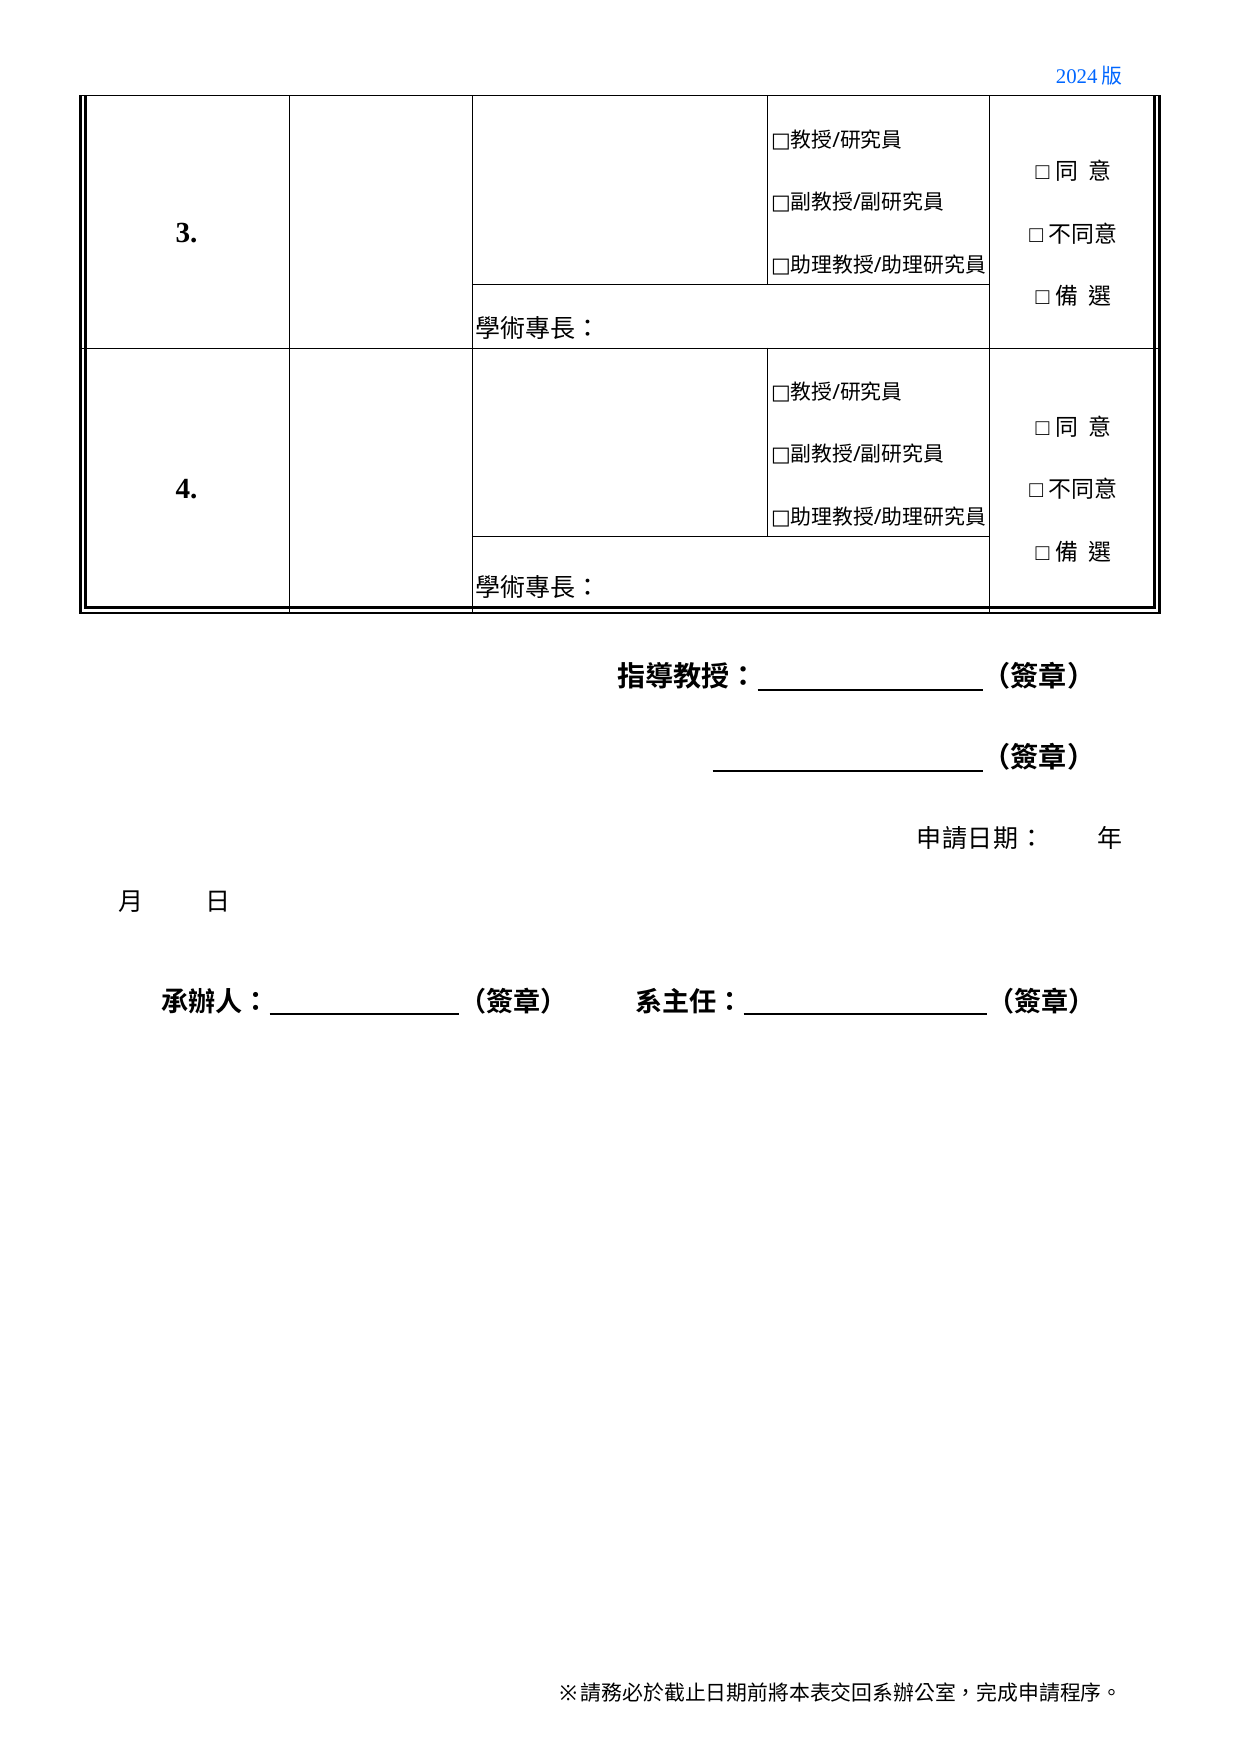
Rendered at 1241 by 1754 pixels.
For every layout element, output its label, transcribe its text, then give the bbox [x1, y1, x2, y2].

table_cell [473, 349, 767, 536]
table_cell 3. [87, 96, 289, 347]
table_cell □教授/研究員 □副教授/副研究員 □助理教授/助理研究員 [768, 96, 989, 284]
text （簽章） [177, 714, 1095, 777]
table_cell [290, 96, 472, 347]
table_cell [290, 349, 472, 606]
text 承辦人： （簽章） 系主任： （簽章） [118, 958, 1122, 1020]
table_cell 學術專長： [473, 285, 989, 347]
text 指導教授： （簽章） [177, 633, 1095, 695]
table_cell 4. [87, 349, 289, 606]
table_cell □ 同 意 □ 不同意 □ 備 選 [990, 349, 1153, 606]
table_cell □教授/研究員 □副教授/副研究員 □助理教授/助理研究員 [768, 349, 989, 536]
text 申請日期： 年 月 日 [118, 795, 1122, 920]
table_cell [473, 96, 767, 284]
table_cell □ 同 意 □ 不同意 □ 備 選 [990, 96, 1153, 347]
table_cell 學術專長： [473, 537, 989, 606]
